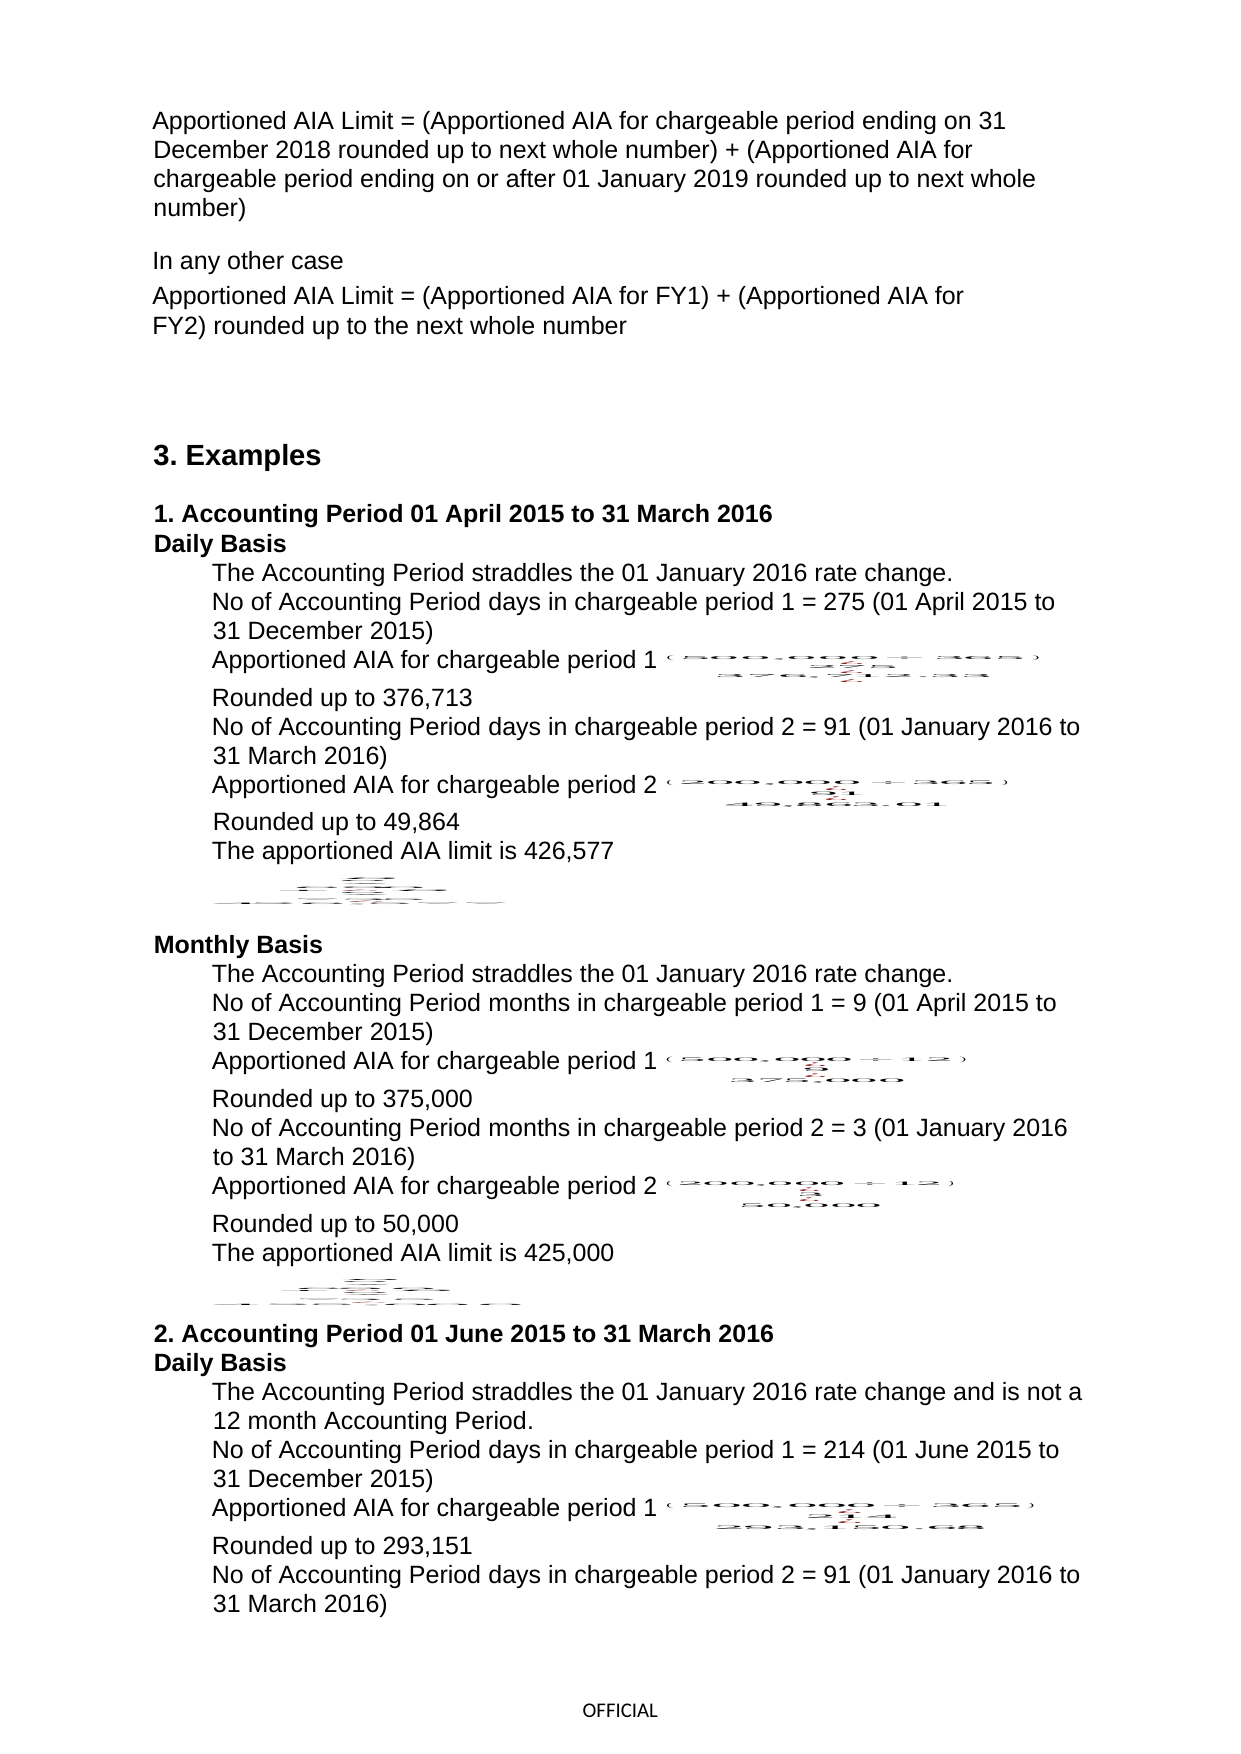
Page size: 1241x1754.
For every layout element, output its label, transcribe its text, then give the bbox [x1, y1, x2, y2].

text FY2) rounded up to the next whole number [152, 311, 1087, 339]
text The Accounting Period straddles the 01 January 2016 rate change. [212, 558, 1087, 587]
text No of Accounting Period days in chargeable period 1 = 275 (01 April 2015 to 31 December 2015) [212, 587, 1087, 645]
text Apportioned AIA for chargeable period 2 [212, 1171, 1087, 1208]
text No of Accounting Period months in chargeable period 2 = 3 (01 January 2016 to 31 March 2016) [212, 1113, 1087, 1171]
text Rounded up to 375,000 [212, 1084, 1087, 1112]
text Apportioned AIA for chargeable period 1 [212, 1046, 1087, 1083]
text The Accounting Period straddles the 01 January 2016 rate change and is not a 12 month Accounting Period. [212, 1377, 1087, 1435]
subtitle Monthly Basis [153, 930, 1087, 958]
text No of Accounting Period days in chargeable period 1 = 214 (01 June 2015 to 31 December 2015) [212, 1435, 1087, 1493]
text No of Accounting Period days in chargeable period 2 = 91 (01 January 2016 to 31 March 2016) [212, 1560, 1087, 1617]
text Apportioned AIA Limit = (Apportioned AIA for chargeable period ending on 31 December 2018 rounded up to next whole number) + (Apportioned AIA for chargeable period ending on or after 01 January 2019 rounded up to next whole number) [152, 106, 1087, 221]
subtitle 1. Accounting Period 01 April 2015 to 31 March 2016 [153, 499, 1087, 528]
text Rounded up to 50,000 [212, 1208, 1087, 1237]
text Rounded up to 293,151 [212, 1531, 1087, 1559]
subtitle Daily Basis [153, 529, 1087, 557]
text Apportioned AIA for chargeable period 1 [212, 1493, 1087, 1530]
text The apportioned AIA limit is 426,577 [212, 836, 1087, 865]
subtitle 3. Examples [153, 438, 1087, 471]
text No of Accounting Period months in chargeable period 1 = 9 (01 April 2015 to 31 December 2015) [212, 988, 1087, 1046]
text Apportioned AIA Limit = (Apportioned AIA for FY1) + (Apportioned AIA for [152, 281, 1087, 310]
text The apportioned AIA limit is 425,000 [212, 1238, 1087, 1267]
text No of Accounting Period days in chargeable period 2 = 91 (01 January 2016 to 31 March 2016) [212, 712, 1087, 769]
text The Accounting Period straddles the 01 January 2016 rate change. [212, 959, 1087, 988]
text In any other case [152, 246, 1087, 275]
subtitle 2. Accounting Period 01 June 2015 to 31 March 2016 [153, 1319, 1087, 1347]
text Rounded up to 376,713 [212, 683, 1087, 712]
subtitle Daily Basis [153, 1348, 1087, 1377]
text Apportioned AIA for chargeable period 2 Rounded up to 49,864 [212, 770, 1087, 836]
text Apportioned AIA for chargeable period 1 [212, 645, 1087, 682]
